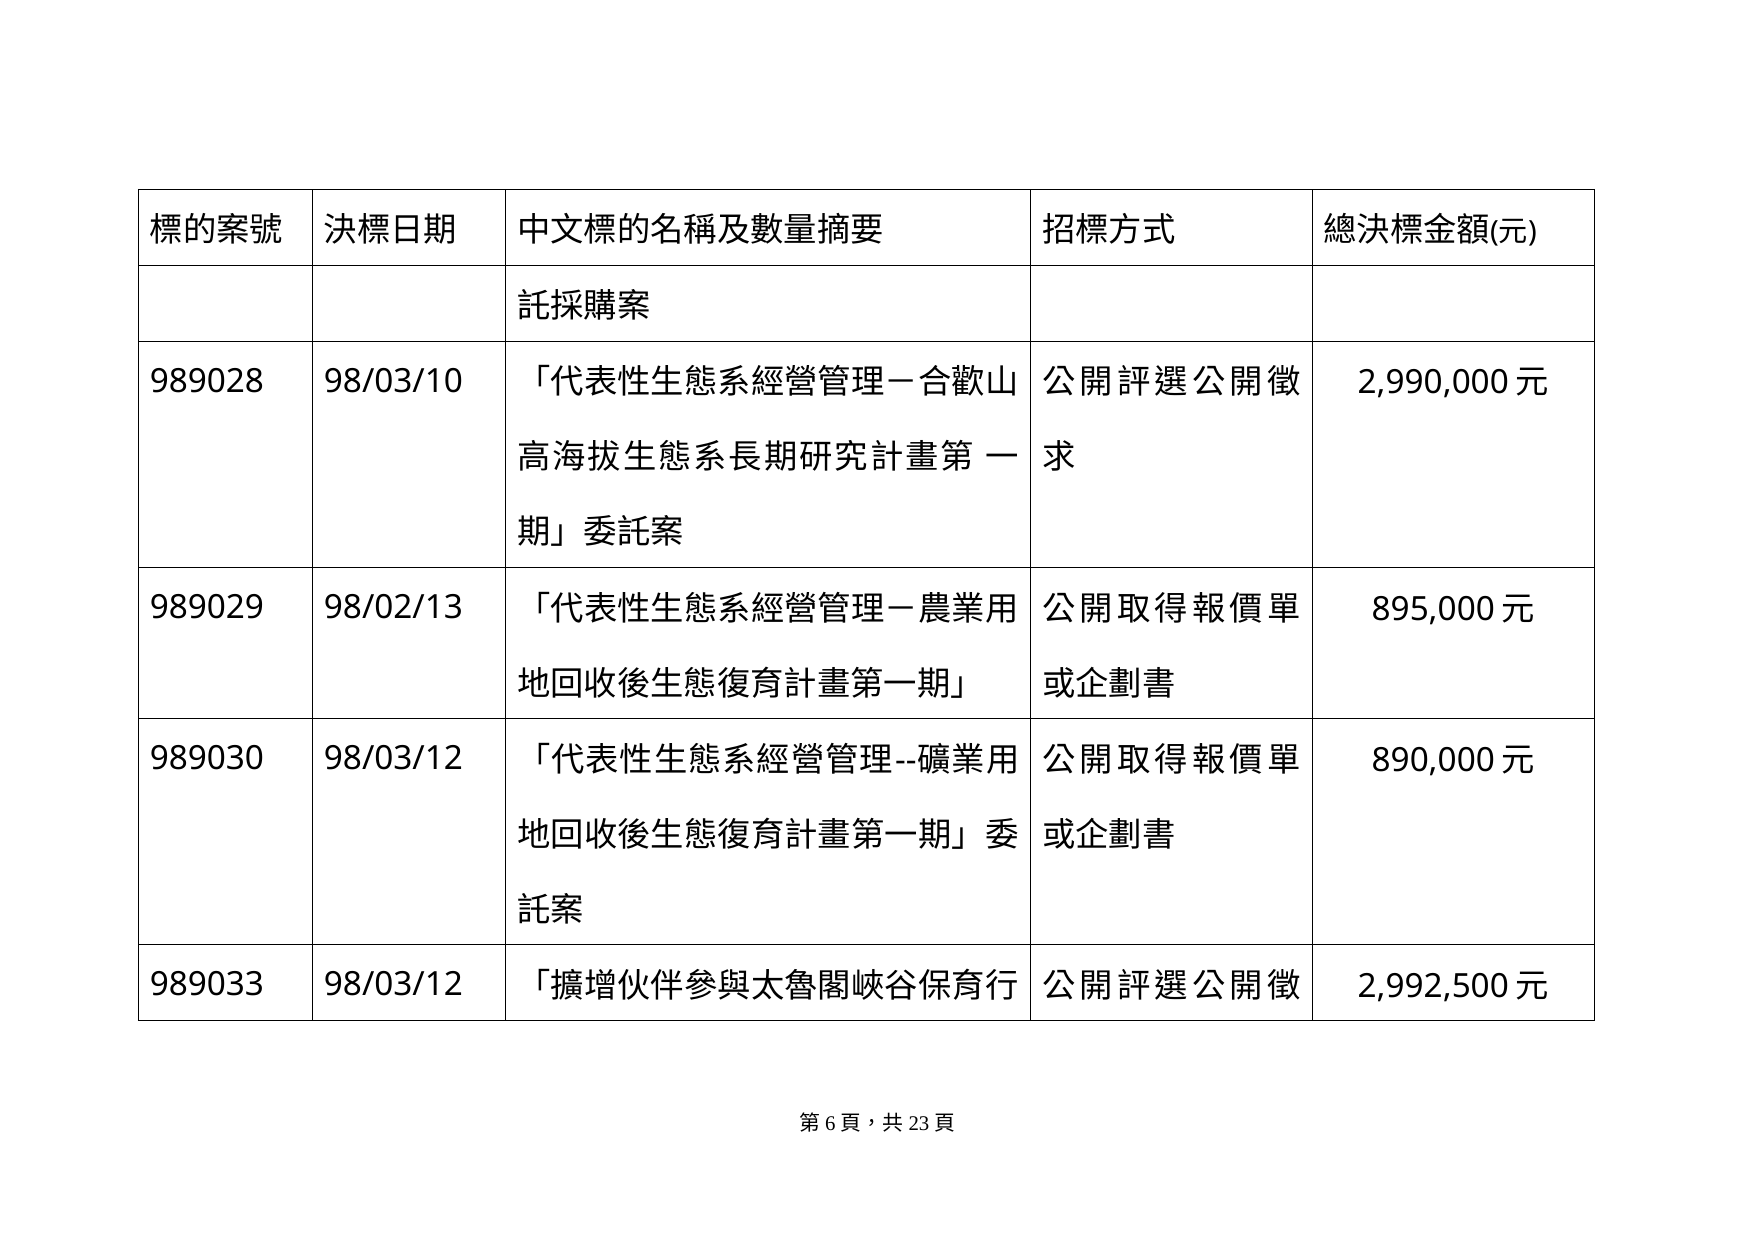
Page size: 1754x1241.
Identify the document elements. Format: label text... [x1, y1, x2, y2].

table_cell [313, 266, 505, 341]
table_cell 98/02/13 [313, 568, 505, 718]
table_cell 公開評選公開徵求 [1031, 342, 1312, 567]
table_cell 公開取得報價單或企劃書 [1031, 568, 1312, 718]
table_header 招標方式 [1031, 190, 1312, 265]
table_cell 890,000元 [1313, 719, 1594, 944]
table_cell 託採購案 [506, 266, 1030, 341]
table_header 中文標的名稱及數量摘要 [506, 190, 1030, 265]
table_cell 98/03/12 [313, 945, 505, 1020]
table_cell 公開評選公開徵 [1031, 945, 1312, 1020]
table_cell 「代表性生態系經營管理－合歡山高海拔生態系長期研究計畫第 一期」委託案 [506, 342, 1030, 567]
table_header 總決標金額(元) [1313, 190, 1594, 265]
table_cell 989029 [139, 568, 312, 718]
table_cell 98/03/10 [313, 342, 505, 567]
table_cell 「擴增伙伴參與太魯閣峽谷保育行 [506, 945, 1030, 1020]
table_cell [1031, 266, 1312, 341]
table_cell 989030 [139, 719, 312, 944]
table_cell [139, 266, 312, 341]
table_cell 「代表性生態系經營管理－農業用地回收後生態復育計畫第一期」 [506, 568, 1030, 718]
table_cell 「代表性生態系經營管理--礦業用地回收後生態復育計畫第一期」委託案 [506, 719, 1030, 944]
table_cell 98/03/12 [313, 719, 505, 944]
table_cell 公開取得報價單或企劃書 [1031, 719, 1312, 944]
table_cell 989033 [139, 945, 312, 1020]
table_cell [1313, 266, 1594, 341]
table_cell 895,000元 [1313, 568, 1594, 718]
table_cell 2,990,000元 [1313, 342, 1594, 567]
table_header 決標日期 [313, 190, 505, 265]
table_cell 989028 [139, 342, 312, 567]
table_cell 2,992,500元 [1313, 945, 1594, 1020]
table_header 標的案號 [139, 190, 312, 265]
